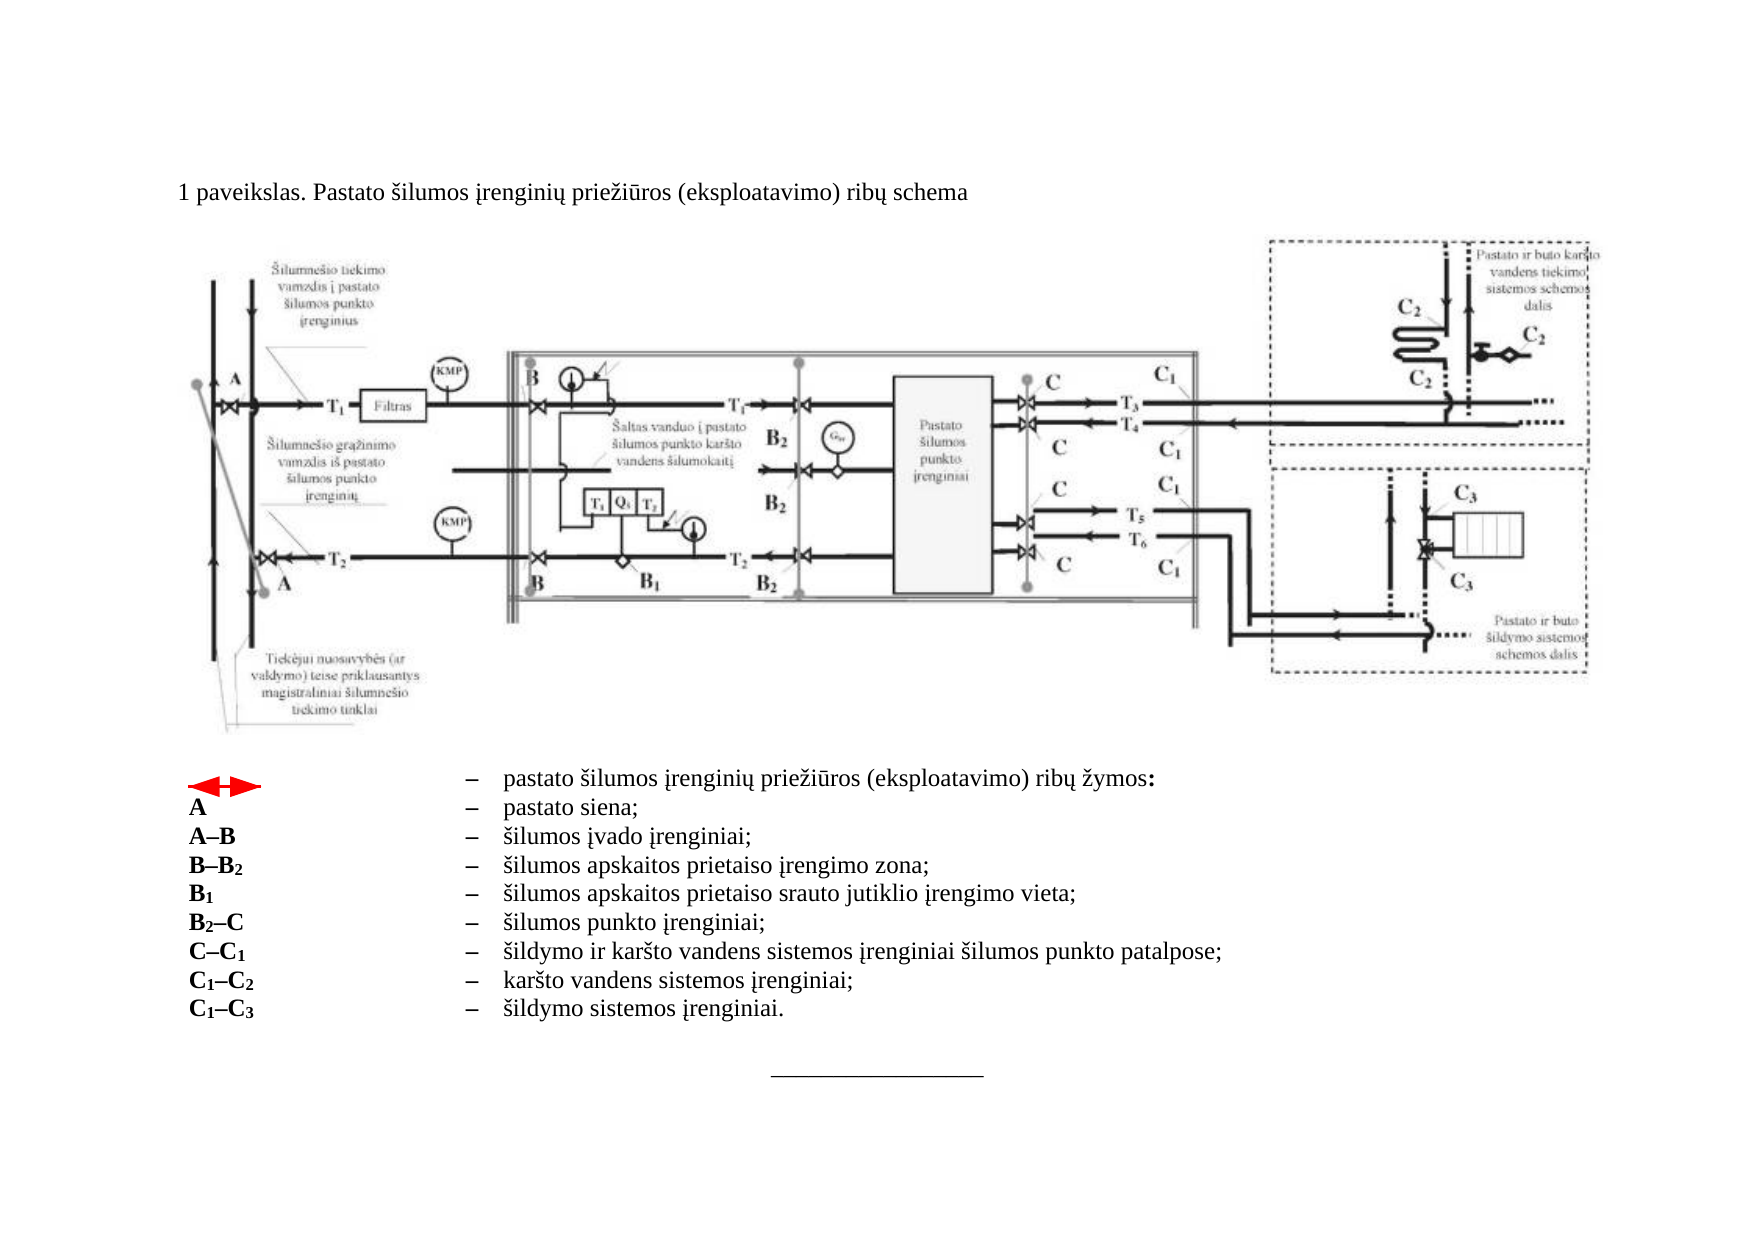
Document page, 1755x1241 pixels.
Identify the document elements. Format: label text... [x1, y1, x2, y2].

table_cell šilumos apskaitos prietaiso įrengimo zona; [492, 850, 1653, 878]
table_cell – [454, 936, 492, 965]
table_cell pastato siena; [492, 792, 1653, 821]
table_cell šildymo sistemos įrenginiai. [492, 994, 1653, 1022]
table_cell šilumos apskaitos prietaiso srauto jutiklio įrengimo vieta; [492, 879, 1653, 907]
table_cell – [454, 792, 492, 821]
table_cell B2–C [118, 907, 454, 936]
table_cell A–B [118, 821, 454, 850]
table_cell – [454, 965, 492, 993]
table_cell šilumos punkto įrenginiai; [492, 907, 1653, 936]
table_cell C1–C2 [118, 965, 454, 993]
text 1 paveikslas. Pastato šilumos įrenginių priežiūros (eksploatavimo) ribų schema [118, 177, 1636, 206]
table_header •_________• [118, 764, 454, 792]
table_cell B1 [118, 879, 454, 907]
table_cell karšto vandens sistemos įrenginiai; [492, 965, 1653, 993]
table_header pastato šilumos įrenginių priežiūros (eksploatavimo) ribų žymos: [492, 764, 1653, 792]
table_cell – [454, 850, 492, 878]
table_cell A [118, 792, 454, 821]
table_cell B–B2 [118, 850, 454, 878]
table_cell – [454, 879, 492, 907]
table_cell C–C1 [118, 936, 454, 965]
table_cell – [454, 994, 492, 1022]
table_cell šildymo ir karšto vandens sistemos įrenginiai šilumos punkto patalpose; [492, 936, 1653, 965]
table_cell C1–C3 [118, 994, 454, 1022]
text _________________ [118, 1051, 1636, 1080]
table_cell – [454, 907, 492, 936]
table_cell – [454, 821, 492, 850]
table_header – [454, 764, 492, 792]
table_cell šilumos įvado įrenginiai; [492, 821, 1653, 850]
